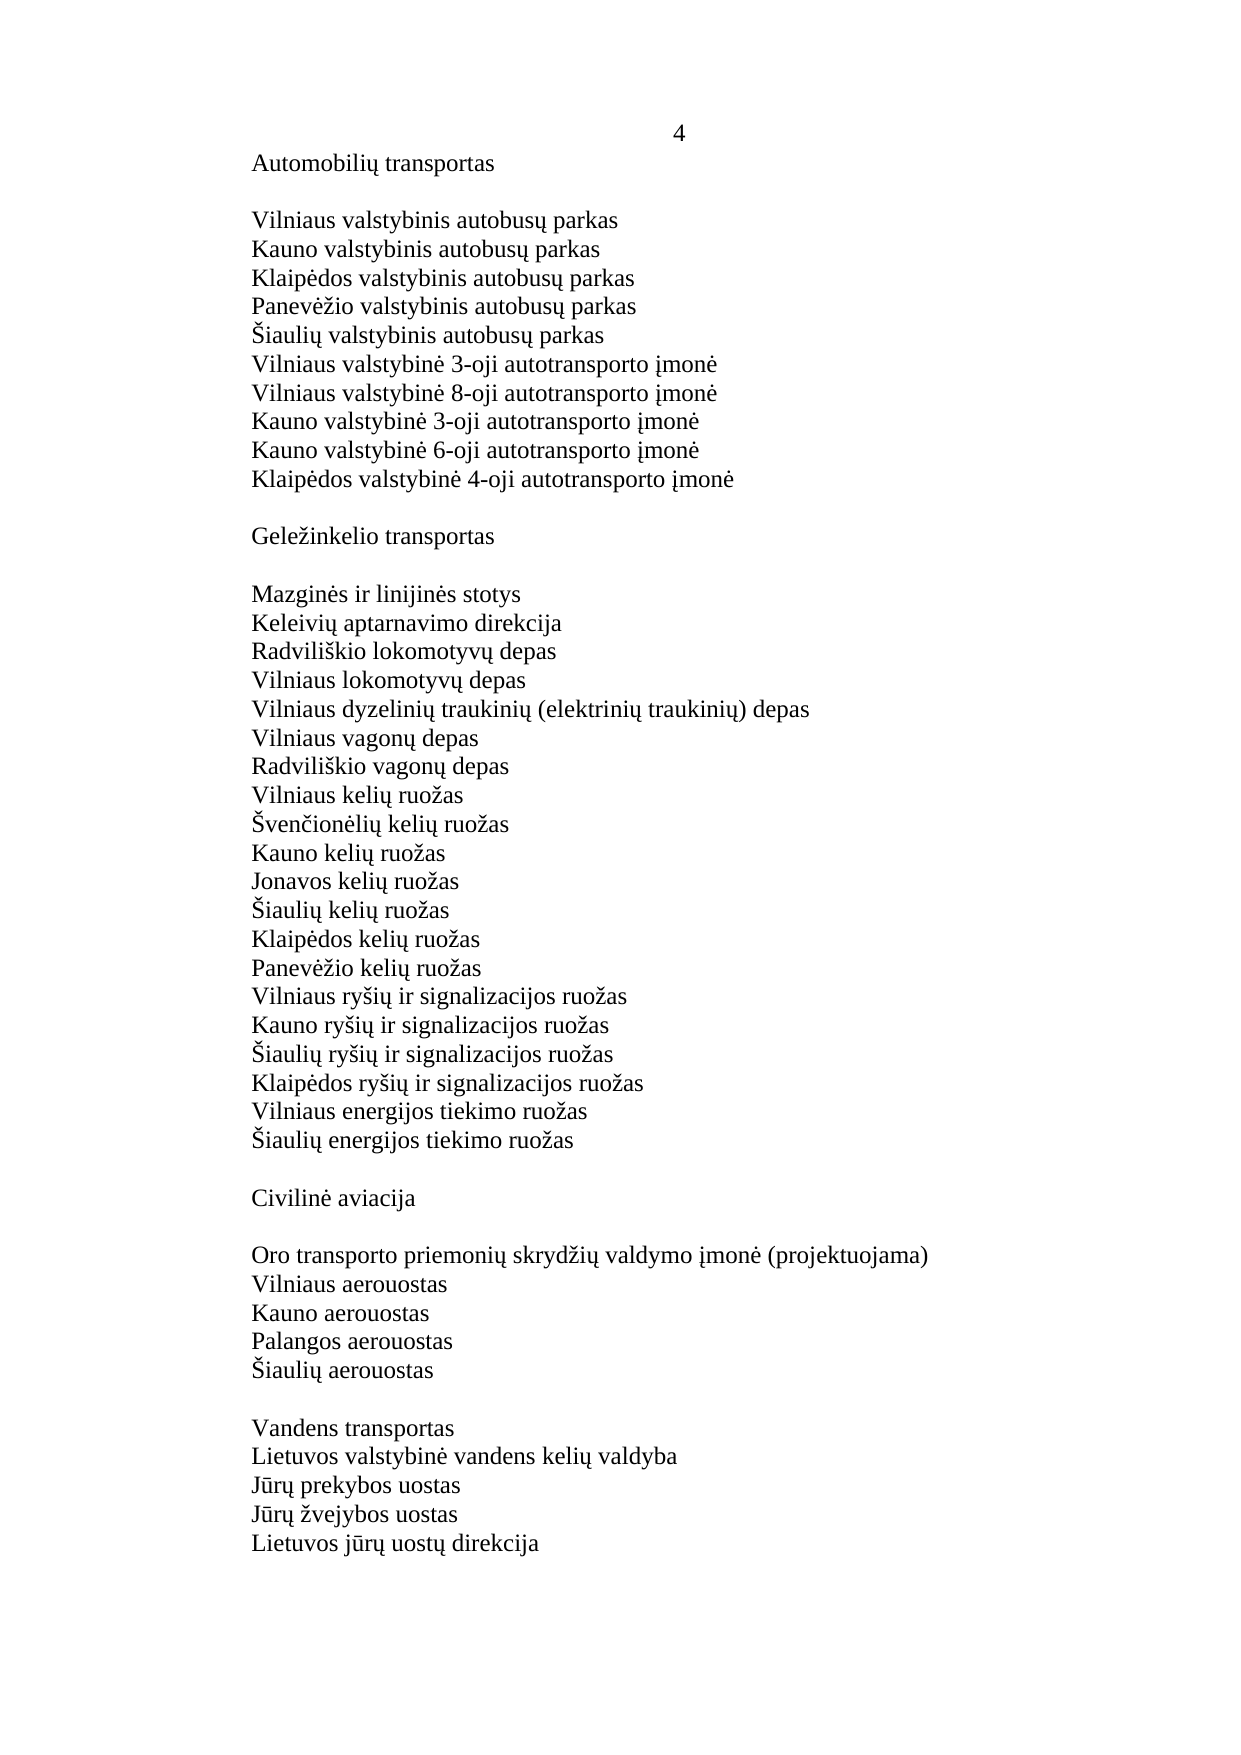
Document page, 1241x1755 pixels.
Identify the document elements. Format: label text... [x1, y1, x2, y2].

text Klaipėdos valstybinė 4-oji autotransporto įmonė [177, 464, 1181, 493]
text Klaipėdos ryšių ir signalizacijos ruožas [177, 1068, 1181, 1096]
text Vilniaus vagonų depas [177, 723, 1181, 751]
text Kauno valstybinė 3-oji autotransporto įmonė [177, 406, 1181, 435]
text Vilniaus energijos tiekimo ruožas [177, 1096, 1181, 1125]
text Šiaulių ryšių ir signalizacijos ruožas [177, 1039, 1181, 1068]
text Jūrų prekybos uostas [177, 1470, 1181, 1499]
text Kauno ryšių ir signalizacijos ruožas [177, 1010, 1181, 1039]
text Šiaulių aerouostas [177, 1355, 1181, 1384]
text Šiaulių energijos tiekimo ruožas [177, 1125, 1181, 1154]
text Palangos aerouostas [177, 1326, 1181, 1355]
text Vandens transportas [177, 1413, 1181, 1441]
text Vilniaus lokomotyvų depas [177, 665, 1181, 694]
text Vilniaus kelių ruožas [177, 780, 1181, 809]
text Civilinė aviacija [177, 1183, 1181, 1211]
text Šiaulių kelių ruožas [177, 895, 1181, 924]
text Vilniaus dyzelinių traukinių (elektrinių traukinių) depas [177, 694, 1181, 723]
text Vilniaus valstybinė 3-oji autotransporto įmonė [177, 349, 1181, 378]
text Radviliškio lokomotyvų depas [177, 636, 1181, 665]
text Panevėžio valstybinis autobusų parkas [177, 291, 1181, 320]
text Kauno aerouostas [177, 1298, 1181, 1326]
text Klaipėdos valstybinis autobusų parkas [177, 263, 1181, 291]
text Oro transporto priemonių skrydžių valdymo įmonė (projektuojama) [177, 1240, 1181, 1269]
text Jūrų žvejybos uostas [177, 1499, 1181, 1528]
text Radviliškio vagonų depas [177, 751, 1181, 780]
text Keleivių aptarnavimo direkcija [177, 608, 1181, 636]
text Mazginės ir linijinės stotys [177, 579, 1181, 608]
text Kauno valstybinis autobusų parkas [177, 234, 1181, 263]
text Švenčionėlių kelių ruožas [177, 809, 1181, 838]
text Automobilių transportas [177, 148, 1181, 176]
text Kauno valstybinė 6-oji autotransporto įmonė [177, 435, 1181, 464]
text Vilniaus ryšių ir signalizacijos ruožas [177, 981, 1181, 1010]
text Šiaulių valstybinis autobusų parkas [177, 320, 1181, 349]
text Kauno kelių ruožas [177, 838, 1181, 866]
text Vilniaus valstybinė 8-oji autotransporto įmonė [177, 378, 1181, 406]
text Geležinkelio transportas [177, 521, 1181, 550]
text Jonavos kelių ruožas [177, 866, 1181, 895]
text Vilniaus aerouostas [177, 1269, 1181, 1298]
text Lietuvos jūrų uostų direkcija [177, 1528, 1181, 1556]
text Lietuvos valstybinė vandens kelių valdyba [177, 1441, 1181, 1470]
text Vilniaus valstybinis autobusų parkas [177, 205, 1181, 234]
text Klaipėdos kelių ruožas [177, 924, 1181, 953]
text Panevėžio kelių ruožas [177, 953, 1181, 981]
